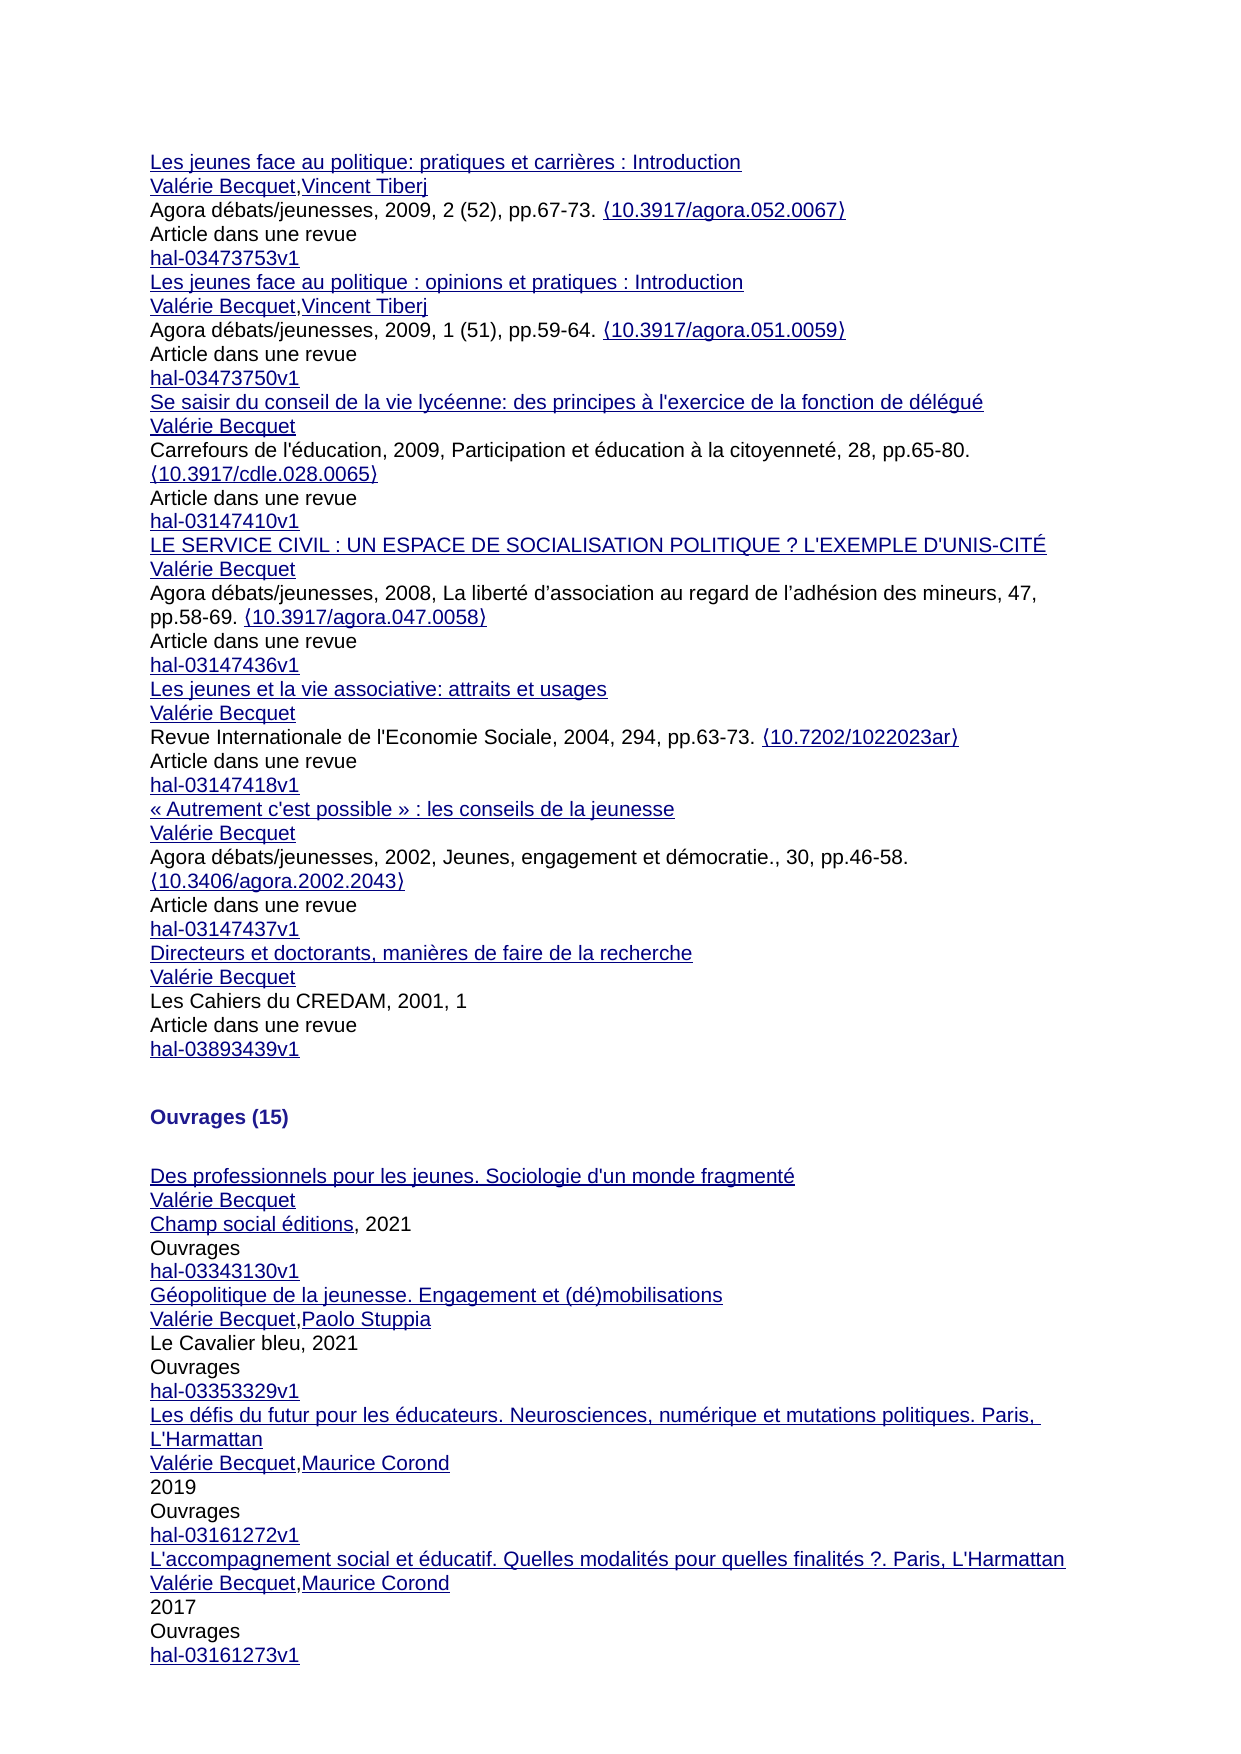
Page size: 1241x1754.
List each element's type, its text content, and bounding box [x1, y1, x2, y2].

table_cell Directeurs et doctorants, manières de faire de la recherche Valérie Becquet Les Cahiers du CREDAM, 2001, 1 Article dans une revue hal-03893439v1 [150, 941, 1090, 1060]
table_cell Géopolitique de la jeunesse. Engagement et (dé)mobilisations Valérie Becquet,Paolo Stuppia Le Cavalier bleu, 2021 Ouvrages hal-03353329v1 [150, 1283, 1090, 1403]
table_cell Les jeunes et la vie associative: attraits et usages Valérie Becquet Revue Internationale de l'Economie Sociale, 2004, 294, pp.63-73. ⟨10.7202/1022023ar⟩ Article dans une revue hal-03147418v1 [150, 677, 1090, 797]
table_cell LE SERVICE CIVIL : UN ESPACE DE SOCIALISATION POLITIQUE ? L'EXEMPLE D'UNIS-CITÉ Valérie Becquet Agora débats/jeunesses, 2008, La liberté d’association au regard de l’adhésion des mineurs, 47, pp.58-69. ⟨10.3917/agora.047.0058⟩ Article dans une revue hal-03147436v1 [150, 533, 1090, 677]
subtitle Ouvrages (15) [150, 1105, 1090, 1129]
table_cell Les jeunes face au politique: pratiques et carrières : Introduction Valérie Becquet,Vincent Tiberj Agora débats/jeunesses, 2009, 2 (52), pp.67-73. ⟨10.3917/agora.052.0067⟩ Article dans une revue hal-03473753v1 [150, 150, 1090, 270]
table_cell Les jeunes face au politique : opinions et pratiques : Introduction Valérie Becquet,Vincent Tiberj Agora débats/jeunesses, 2009, 1 (51), pp.59-64. ⟨10.3917/agora.051.0059⟩ Article dans une revue hal-03473750v1 [150, 270, 1090, 389]
table_cell Les défis du futur pour les éducateurs. Neurosciences, numérique et mutations politiques. Paris, L'Harmattan Valérie Becquet,Maurice Corond 2019 Ouvrages hal-03161272v1 [150, 1403, 1090, 1547]
table_cell « Autrement c'est possible » : les conseils de la jeunesse Valérie Becquet Agora débats/jeunesses, 2002, Jeunes, engagement et démocratie., 30, pp.46-58. ⟨10.3406/agora.2002.2043⟩ Article dans une revue hal-03147437v1 [150, 797, 1090, 941]
table_header Des professionnels pour les jeunes. Sociologie d'un monde fragmenté Valérie Becquet Champ social éditions, 2021 Ouvrages hal-03343130v1 [150, 1164, 1090, 1283]
table_cell L'accompagnement social et éducatif. Quelles modalités pour quelles finalités ?. Paris, L'Harmattan Valérie Becquet,Maurice Corond 2017 Ouvrages hal-03161273v1 [150, 1547, 1090, 1667]
table_cell Se saisir du conseil de la vie lycéenne: des principes à l'exercice de la fonction de délégué Valérie Becquet Carrefours de l'éducation, 2009, Participation et éducation à la citoyenneté, 28, pp.65-80. ⟨10.3917/cdle.028.0065⟩ Article dans une revue hal-03147410v1 [150, 390, 1090, 533]
